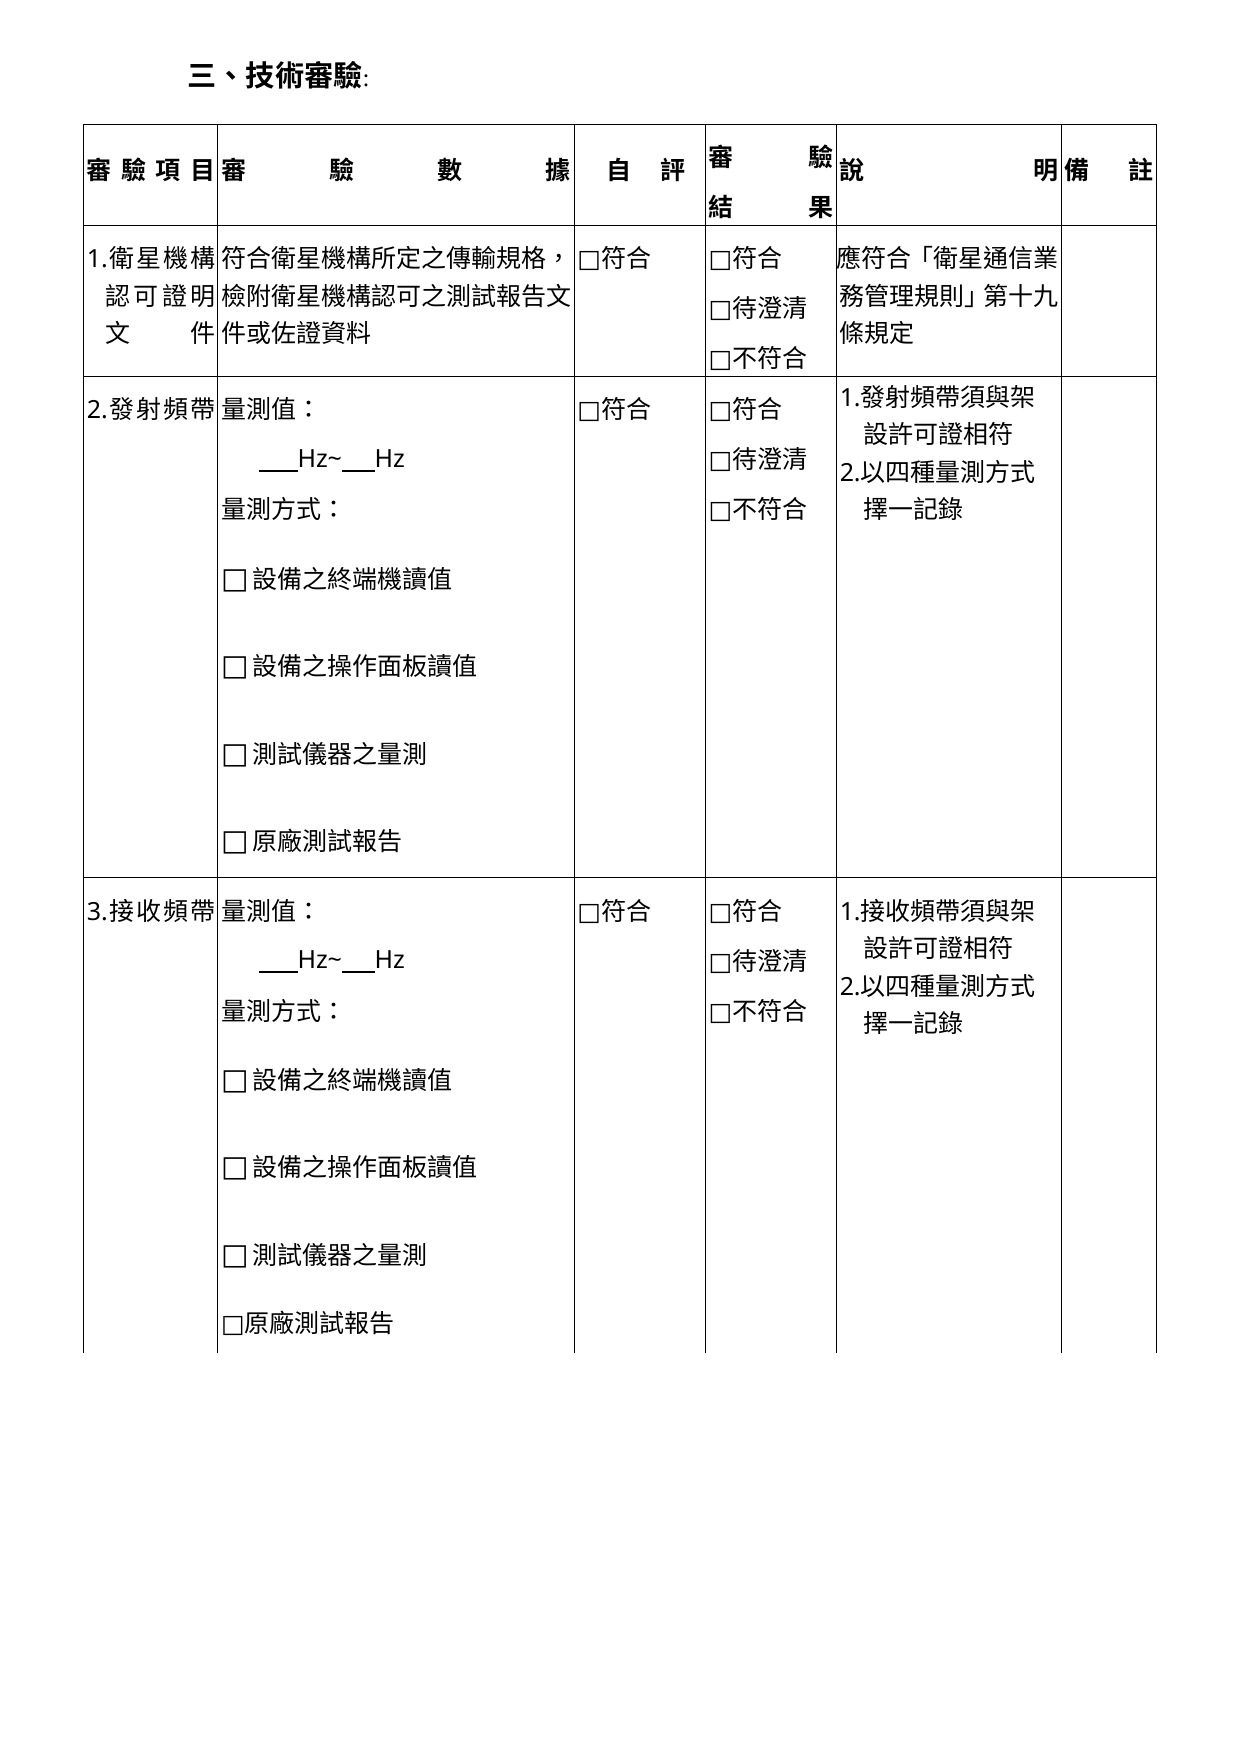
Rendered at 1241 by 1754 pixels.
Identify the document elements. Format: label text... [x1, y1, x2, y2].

table_cell □符合 □待澄清 □不符合 [706, 377, 836, 877]
subtitle 三、技術審驗: [187, 36, 1053, 111]
table_cell □符合 [575, 878, 705, 1353]
table_cell 1.發射頻帶須與架設許可證相符 2.以四種量測方式擇一記錄 [837, 377, 1061, 877]
table_header 自 評 [575, 125, 705, 225]
table_header 審 驗 數 據 [218, 125, 574, 225]
table_cell 1.衛星機構認可證明文件 [84, 226, 217, 376]
table_cell [1062, 377, 1156, 877]
table_cell □符合 □待澄清 □不符合 [706, 226, 836, 376]
table_header 審驗項目 [84, 125, 217, 225]
table_cell [1062, 878, 1156, 1353]
table_header 審 驗 結 果 [706, 125, 836, 225]
table_header 備 註 [1062, 125, 1156, 225]
table_cell □符合 [575, 226, 705, 376]
table_cell 應符合「衛星通信業務管理規則」第十九條規定 [837, 226, 1061, 376]
table_cell □符合 □待澄清 □不符合 [706, 878, 836, 1353]
table_cell 符合衛星機構所定之傳輸規格，檢附衛星機構認可之測試報告文件或佐證資料 [218, 226, 574, 376]
table_cell 1.接收頻帶須與架設許可證相符 2.以四種量測方式擇一記錄 [837, 878, 1061, 1353]
table_cell 3.接收頻帶 [84, 878, 217, 1353]
table_cell [1062, 226, 1156, 376]
table_cell □符合 [575, 377, 705, 877]
table_cell 量測值： Hz~ Hz 量測方式： 設備之終端機讀值 設備之操作面板讀值 測試儀器之量測 原廠測試報告 [218, 377, 574, 877]
table_cell 量測值： Hz~ Hz 量測方式： 設備之終端機讀值 設備之操作面板讀值 測試儀器之量測 □原廠測試報告 [218, 878, 574, 1353]
table_header 說 明 [837, 125, 1061, 225]
table_cell 2.發射頻帶 [84, 377, 217, 877]
